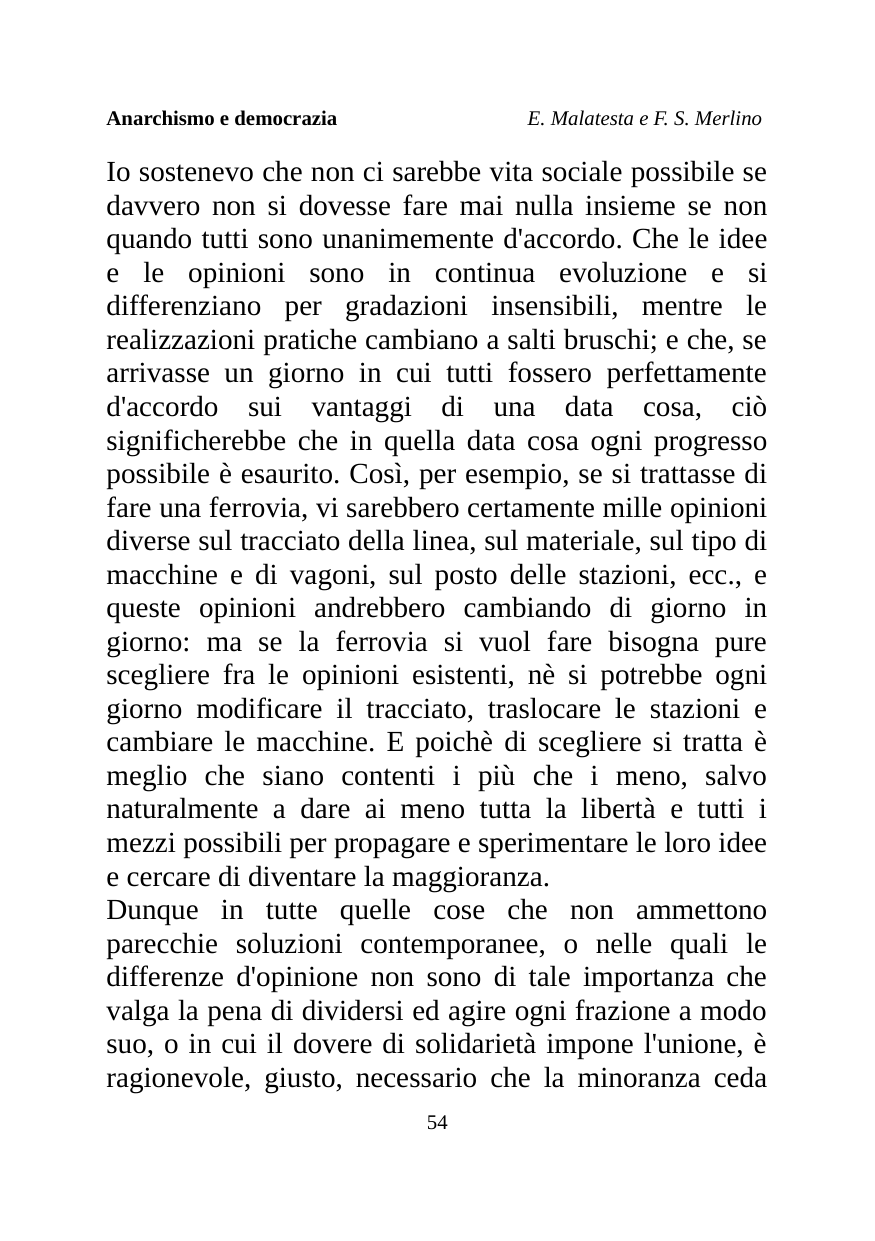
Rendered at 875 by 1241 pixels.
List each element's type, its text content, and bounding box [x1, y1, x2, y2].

text Dunque in tutte quelle cose che non ammettono parecchie soluzioni contemporanee, o nelle quali le differenze d'opinione non sono di tale importanza che valga la pena di dividersi ed agire ogni frazione a modo suo, o in cui il dovere di solidarietà impone l'unione, è ragionevole, giusto, necessario che la minoranza ceda [106, 892, 768, 1093]
text Io sostenevo che non ci sarebbe vita sociale possibile se davvero non si dovesse fare mai nulla insieme se non quando tutti sono unanimemente d'accordo. Che le idee e le opinioni sono in continua evoluzione e si differenziano per gradazioni insensibili, mentre le realizzazioni pratiche cambiano a salti bruschi; e che, se arrivasse un giorno in cui tutti fossero perfettamente d'accordo sui vantaggi di una data cosa, ciò significherebbe che in quella data cosa ogni progresso possibile è esaurito. Così, per esempio, se si trattasse di fare una ferrovia, vi sarebbero certamente mille opinioni diverse sul tracciato della linea, sul materiale, sul tipo di macchine e di vagoni, sul posto delle stazioni, ecc., e queste opinioni andrebbero cambiando di giorno in giorno: ma se la ferrovia si vuol fare bisogna pure scegliere fra le opinioni esistenti, nè si potrebbe ogni giorno modificare il tracciato, traslocare le stazioni e cambiare le macchine. E poichè di scegliere si tratta è meglio che siano contenti i più che i meno, salvo naturalmente a dare ai meno tutta la libertà e tutti i mezzi possibili per propagare e sperimentare le loro idee e cercare di diventare la maggioranza. [106, 154, 768, 892]
